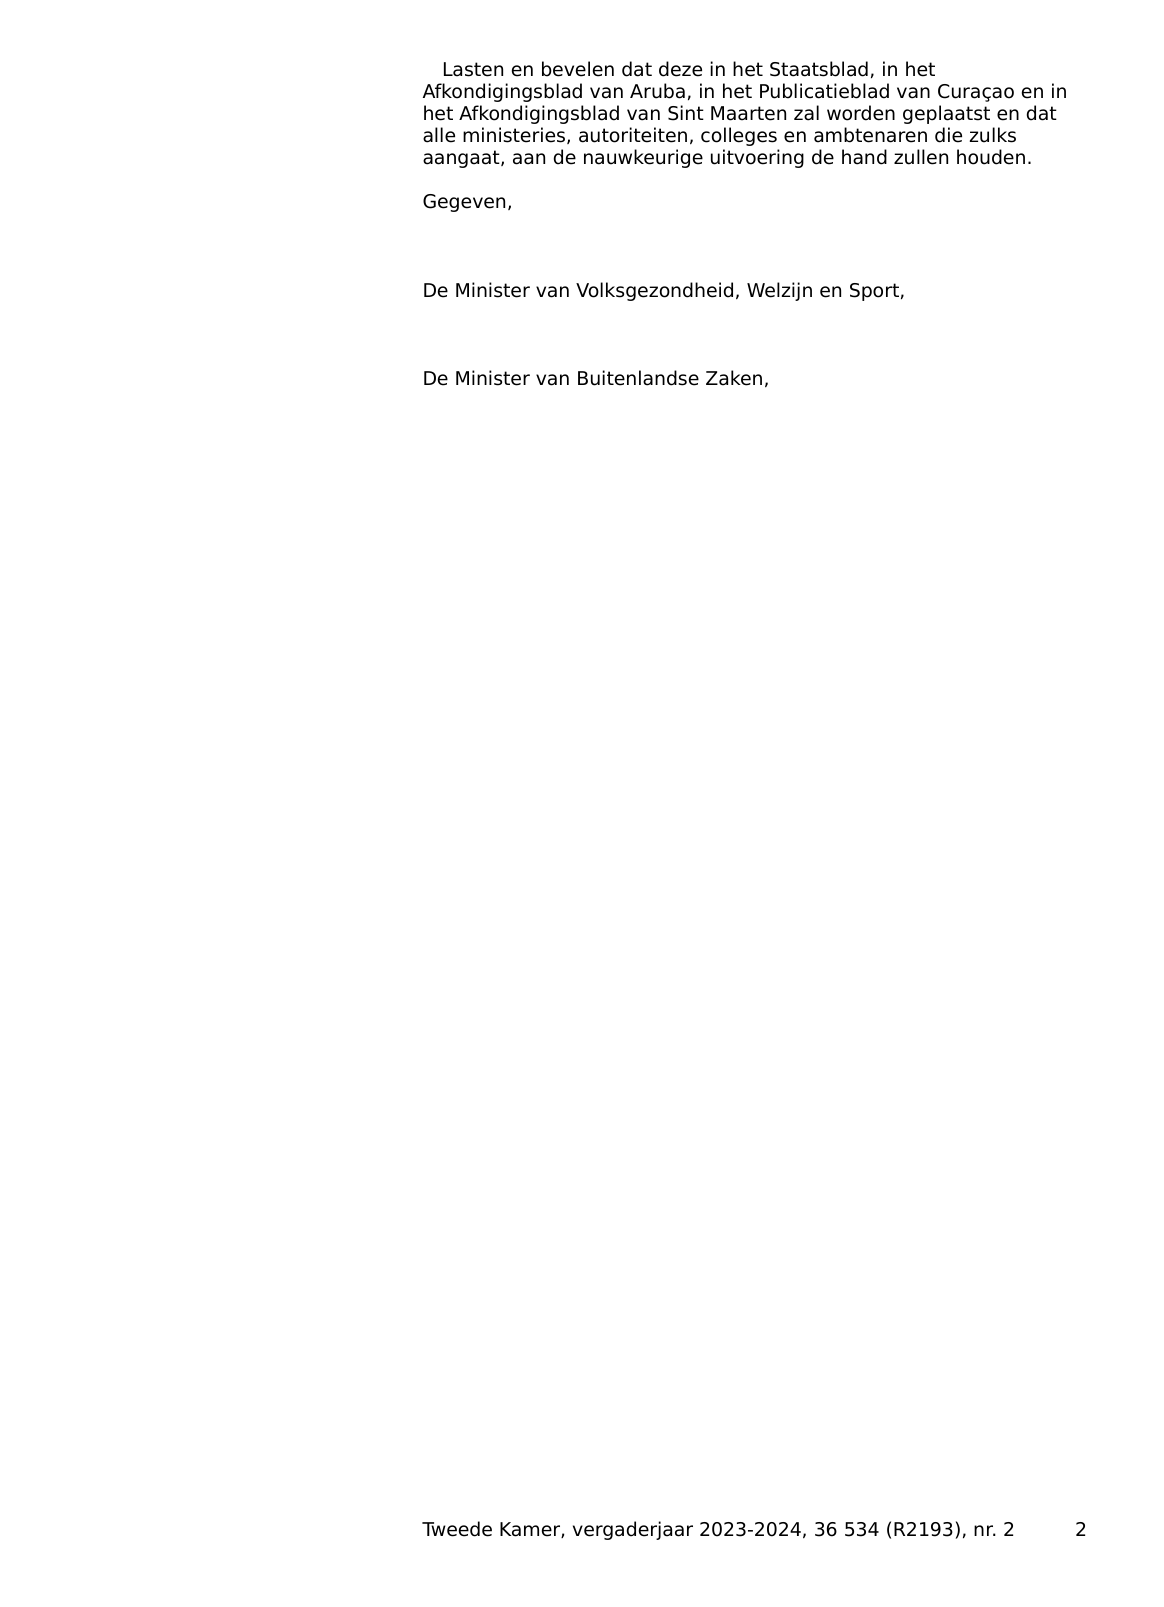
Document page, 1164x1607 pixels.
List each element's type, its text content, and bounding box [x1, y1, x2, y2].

text De Minister van Volksgezondheid, Welzijn en Sport, [422, 280, 1087, 302]
text Gegeven, [422, 191, 1087, 213]
text De Minister van Buitenlandse Zaken, [422, 368, 1087, 390]
text Lasten en bevelen dat deze in het Staatsblad, in het Afkondigingsblad van Aruba, in het Publicatieblad van Curaçao en in het Afkondigingsblad van Sint Maarten zal worden geplaatst en dat alle ministeries, autoriteiten, colleges en ambtenaren die zulks aangaat, aan de nauwkeurige uitvoering de hand zullen houden. [422, 59, 1087, 169]
